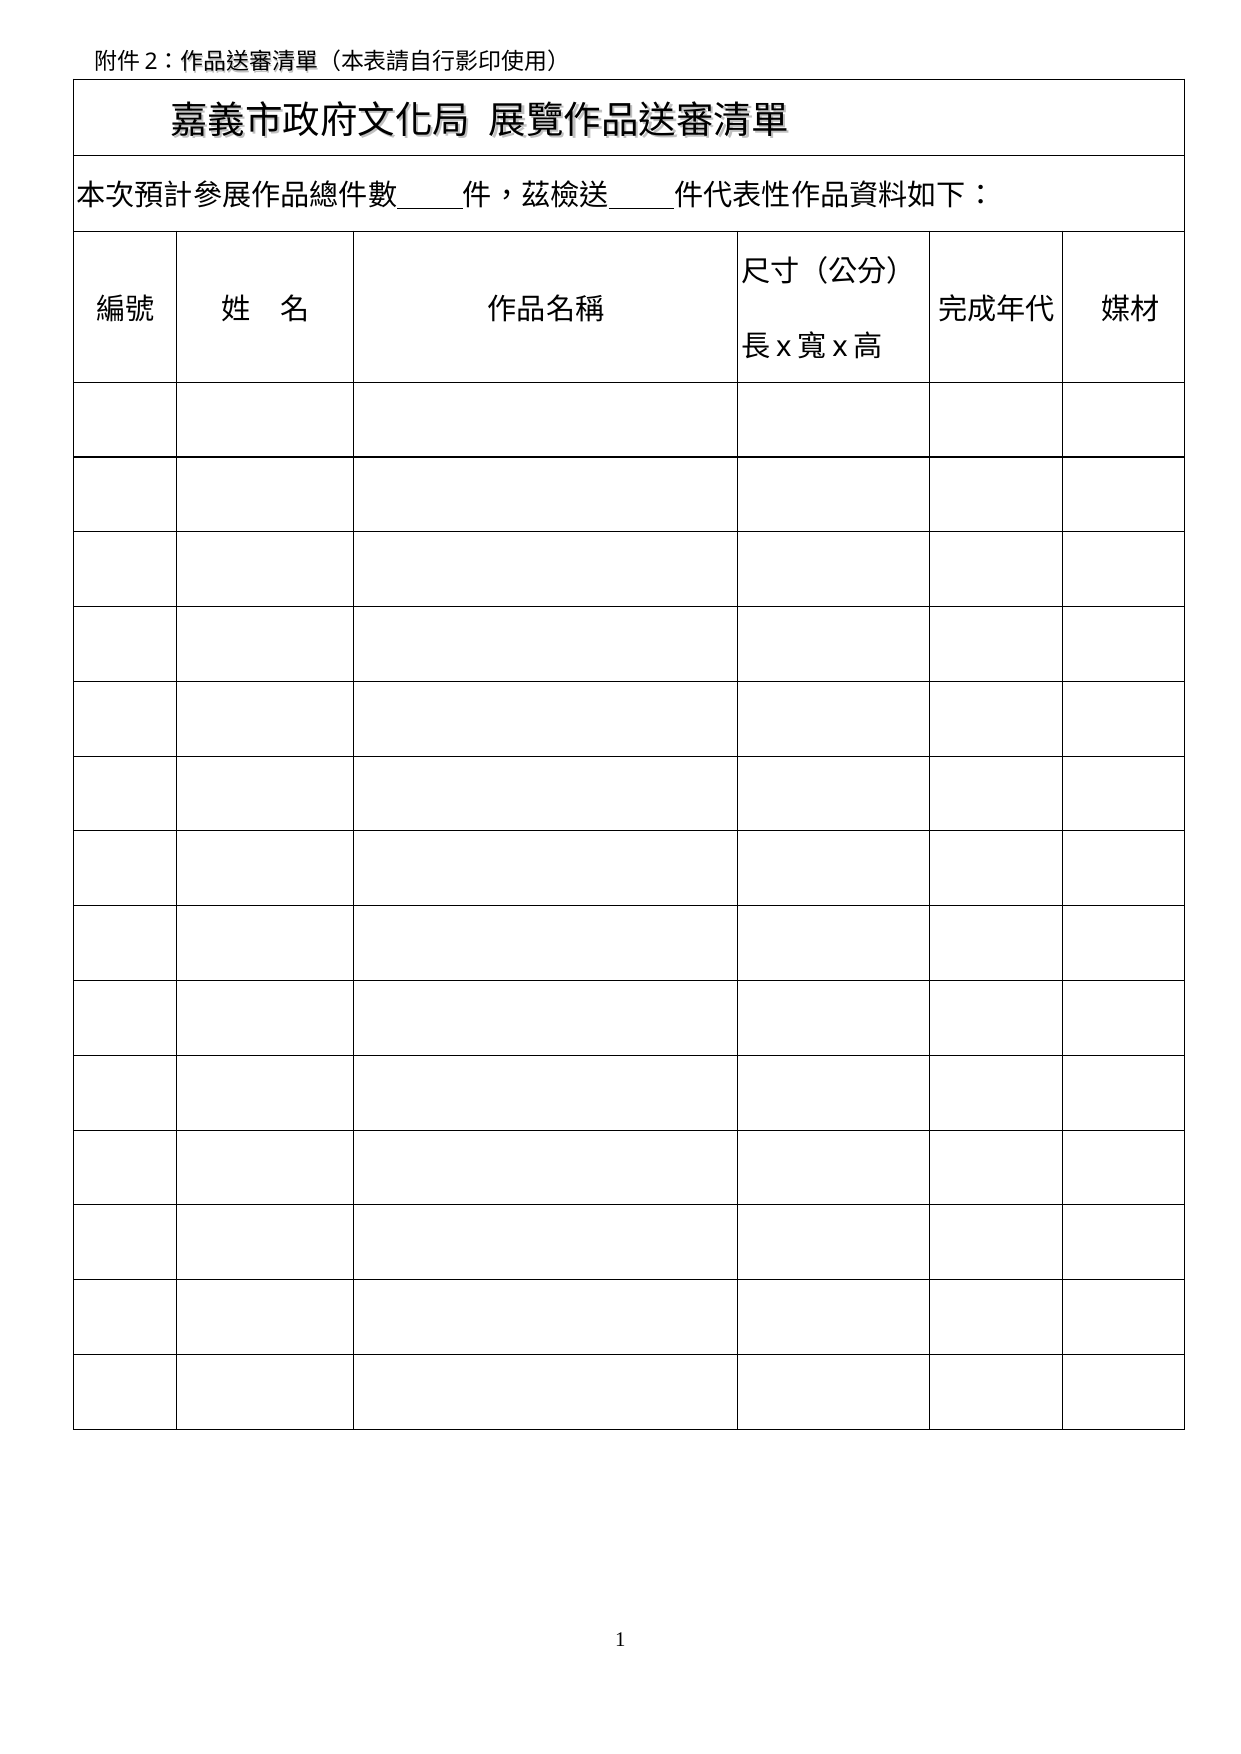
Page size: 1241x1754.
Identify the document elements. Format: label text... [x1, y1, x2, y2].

table_cell [1063, 757, 1184, 830]
table_cell 尺寸（公分）長x寬x高 [738, 232, 929, 382]
table_cell [354, 682, 737, 756]
table_cell [930, 757, 1062, 830]
table_cell [354, 981, 737, 1055]
table_cell [1063, 1131, 1184, 1204]
table_cell [177, 458, 353, 531]
table_cell [930, 607, 1062, 681]
table_cell [354, 458, 737, 531]
table_cell [1063, 906, 1184, 980]
table_header 嘉義市政府文化局 展覽作品送審清單 [74, 80, 1184, 154]
table_cell [177, 383, 353, 456]
table_cell [738, 1280, 929, 1354]
table_cell [1063, 682, 1184, 756]
table_cell [930, 458, 1062, 531]
table_cell [1063, 1056, 1184, 1129]
table_cell [738, 757, 929, 830]
table_cell [177, 682, 353, 756]
table_cell [738, 1205, 929, 1279]
table_cell [738, 383, 929, 456]
table_cell [74, 458, 176, 531]
table_cell [738, 532, 929, 606]
table_cell 姓 名 [177, 232, 353, 382]
table_cell [930, 1131, 1062, 1204]
table_cell [738, 1131, 929, 1204]
table_cell [177, 1205, 353, 1279]
table_cell [930, 1280, 1062, 1354]
table_cell [354, 607, 737, 681]
table_cell [74, 682, 176, 756]
table_cell [354, 1280, 737, 1354]
text 附件2：作品送審清單（本表請自行影印使用） [59, 41, 1181, 78]
table_cell [354, 1205, 737, 1279]
table_cell [1063, 1280, 1184, 1354]
table_cell [354, 532, 737, 606]
table_cell [177, 1056, 353, 1129]
table_cell [74, 532, 176, 606]
table_cell 作品名稱 [354, 232, 737, 382]
table_cell [738, 458, 929, 531]
table_cell [1063, 831, 1184, 905]
table_cell [177, 607, 353, 681]
table_cell [74, 831, 176, 905]
table_cell [354, 383, 737, 456]
table_cell [738, 1355, 929, 1429]
table_cell [74, 1280, 176, 1354]
table_cell 完成年代 [930, 232, 1062, 382]
table_cell [74, 981, 176, 1055]
table_cell [74, 1131, 176, 1204]
table_cell [930, 831, 1062, 905]
table_cell [1063, 607, 1184, 681]
table_cell [177, 757, 353, 830]
table_cell [74, 383, 176, 456]
table_cell [177, 906, 353, 980]
table_cell [74, 906, 176, 980]
table_cell [177, 831, 353, 905]
table_cell [354, 1355, 737, 1429]
table_cell [930, 906, 1062, 980]
table_cell [1063, 532, 1184, 606]
table_cell [1063, 383, 1184, 456]
table_cell [177, 532, 353, 606]
table_cell [930, 1056, 1062, 1129]
table_cell [74, 1355, 176, 1429]
table_cell [1063, 458, 1184, 531]
table_cell [354, 1131, 737, 1204]
table_cell [74, 1056, 176, 1129]
table_cell [1063, 981, 1184, 1055]
table_cell 編號 [74, 232, 176, 382]
table_cell [738, 981, 929, 1055]
table_cell [738, 607, 929, 681]
table_cell [354, 1056, 737, 1129]
table_cell [74, 1205, 176, 1279]
table_cell [930, 383, 1062, 456]
table_cell [354, 757, 737, 830]
table_cell [177, 1355, 353, 1429]
table_cell [354, 831, 737, 905]
table_cell [177, 1131, 353, 1204]
table_cell [177, 981, 353, 1055]
table_cell [177, 1280, 353, 1354]
table_cell [738, 831, 929, 905]
table_cell 本次預計參展作品總件數 件，茲檢送 件代表性作品資料如下： [74, 156, 1184, 231]
table_cell [1063, 1205, 1184, 1279]
table_cell [738, 906, 929, 980]
table_cell [930, 981, 1062, 1055]
table_cell [74, 757, 176, 830]
table_cell [74, 607, 176, 681]
table_cell [930, 1355, 1062, 1429]
table_cell [738, 1056, 929, 1129]
table_cell [930, 532, 1062, 606]
table_cell [930, 1205, 1062, 1279]
table_cell [930, 682, 1062, 756]
table_cell [1063, 1355, 1184, 1429]
table_cell 媒材 [1063, 232, 1184, 382]
table_cell [738, 682, 929, 756]
table_cell [354, 906, 737, 980]
